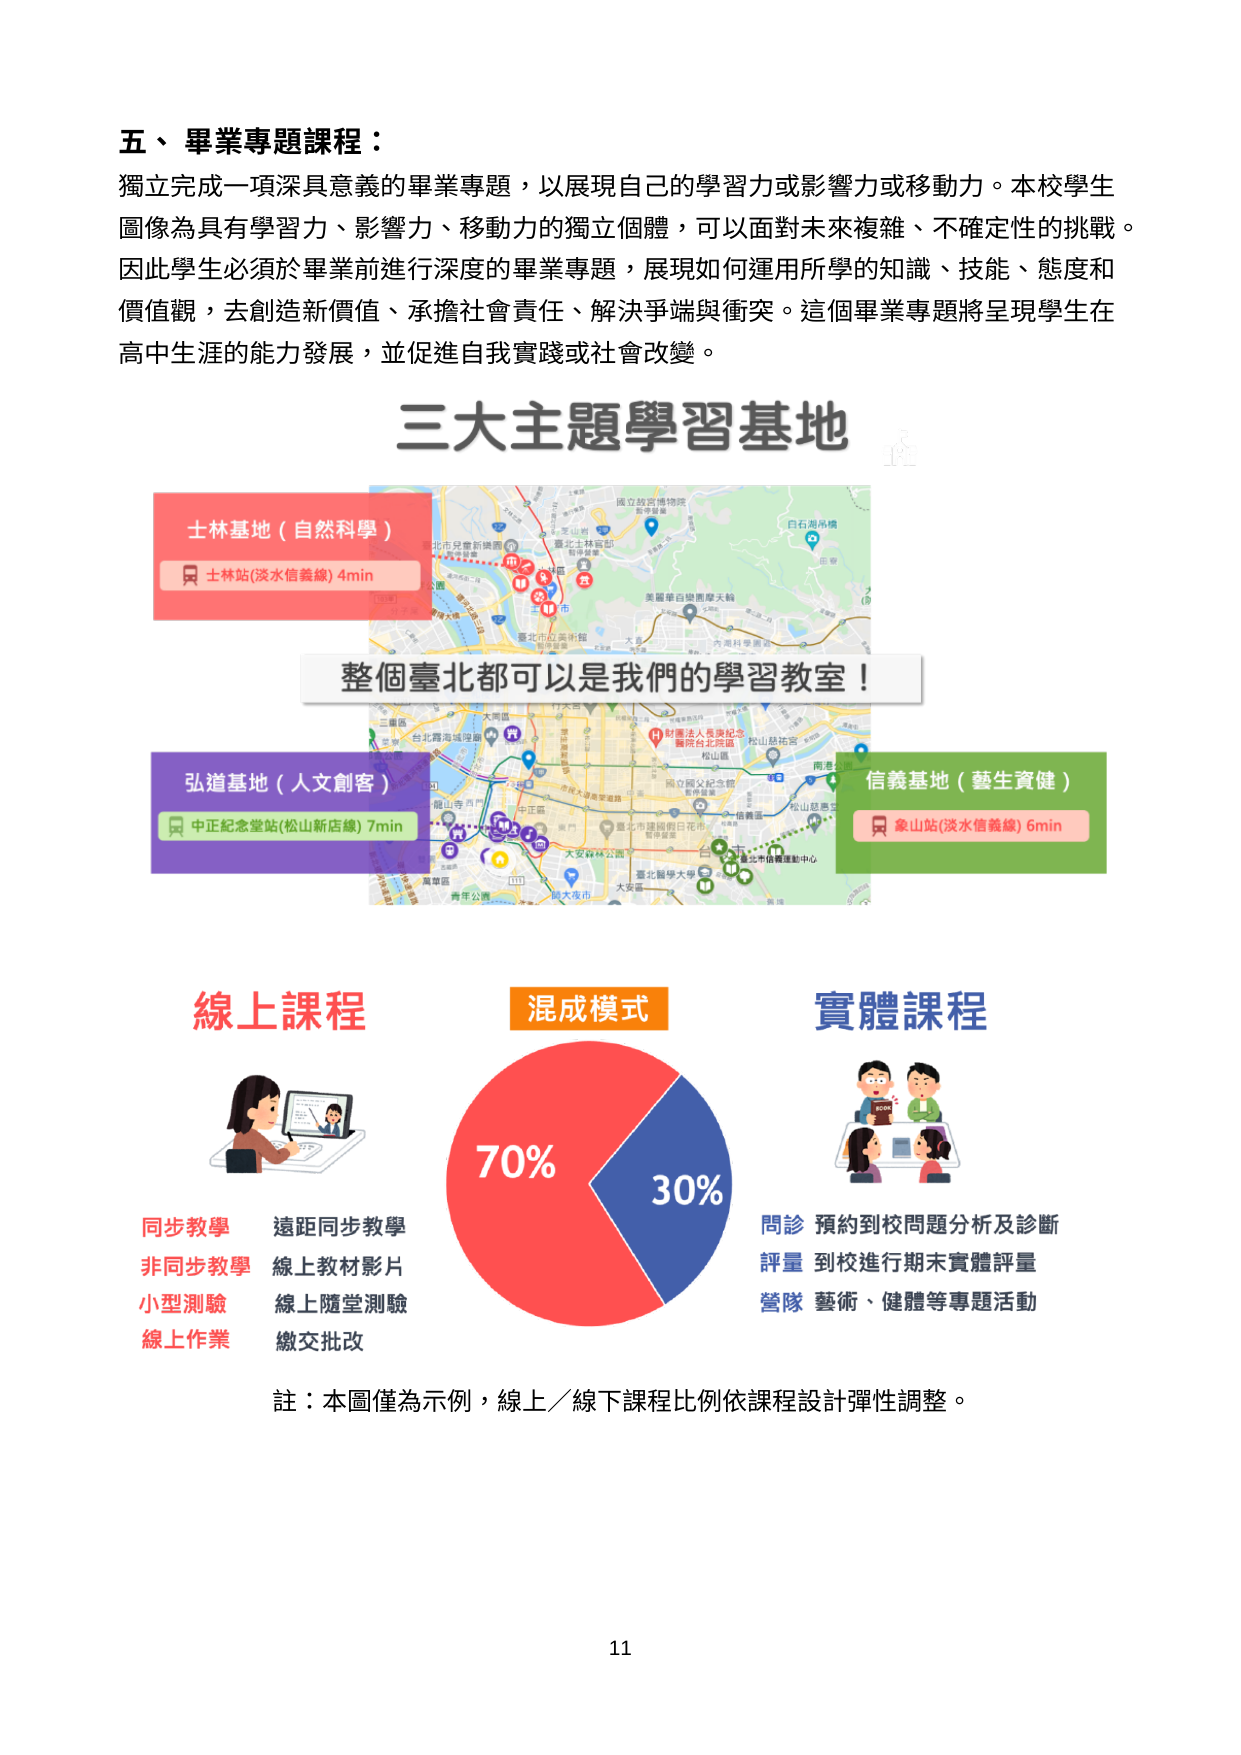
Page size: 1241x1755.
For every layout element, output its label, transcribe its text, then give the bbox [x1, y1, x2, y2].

text 註：本圖僅為示例，線上／線下課程比例依課程設計彈性調整。 [118, 1381, 1126, 1417]
text 獨立完成一項深具意義的畢業專題，以展現自己的學習力或影響力或移動力。本校學生圖像為具有學習力、影響力、移動力的獨立個體，可以面對未來複雜、不確定性的挑戰。因此學生必須於畢業前進行深度的畢業專題，展現如何運用所學的知識、技能、態度和價值觀，去創造新價值、承擔社會責任、解決爭端與衝突。這個畢業專題將呈現學生在高中生涯的能力發展，並促進自我實踐或社會改變。 [118, 167, 1122, 369]
text 五、 畢業專題課程： [118, 118, 1122, 160]
